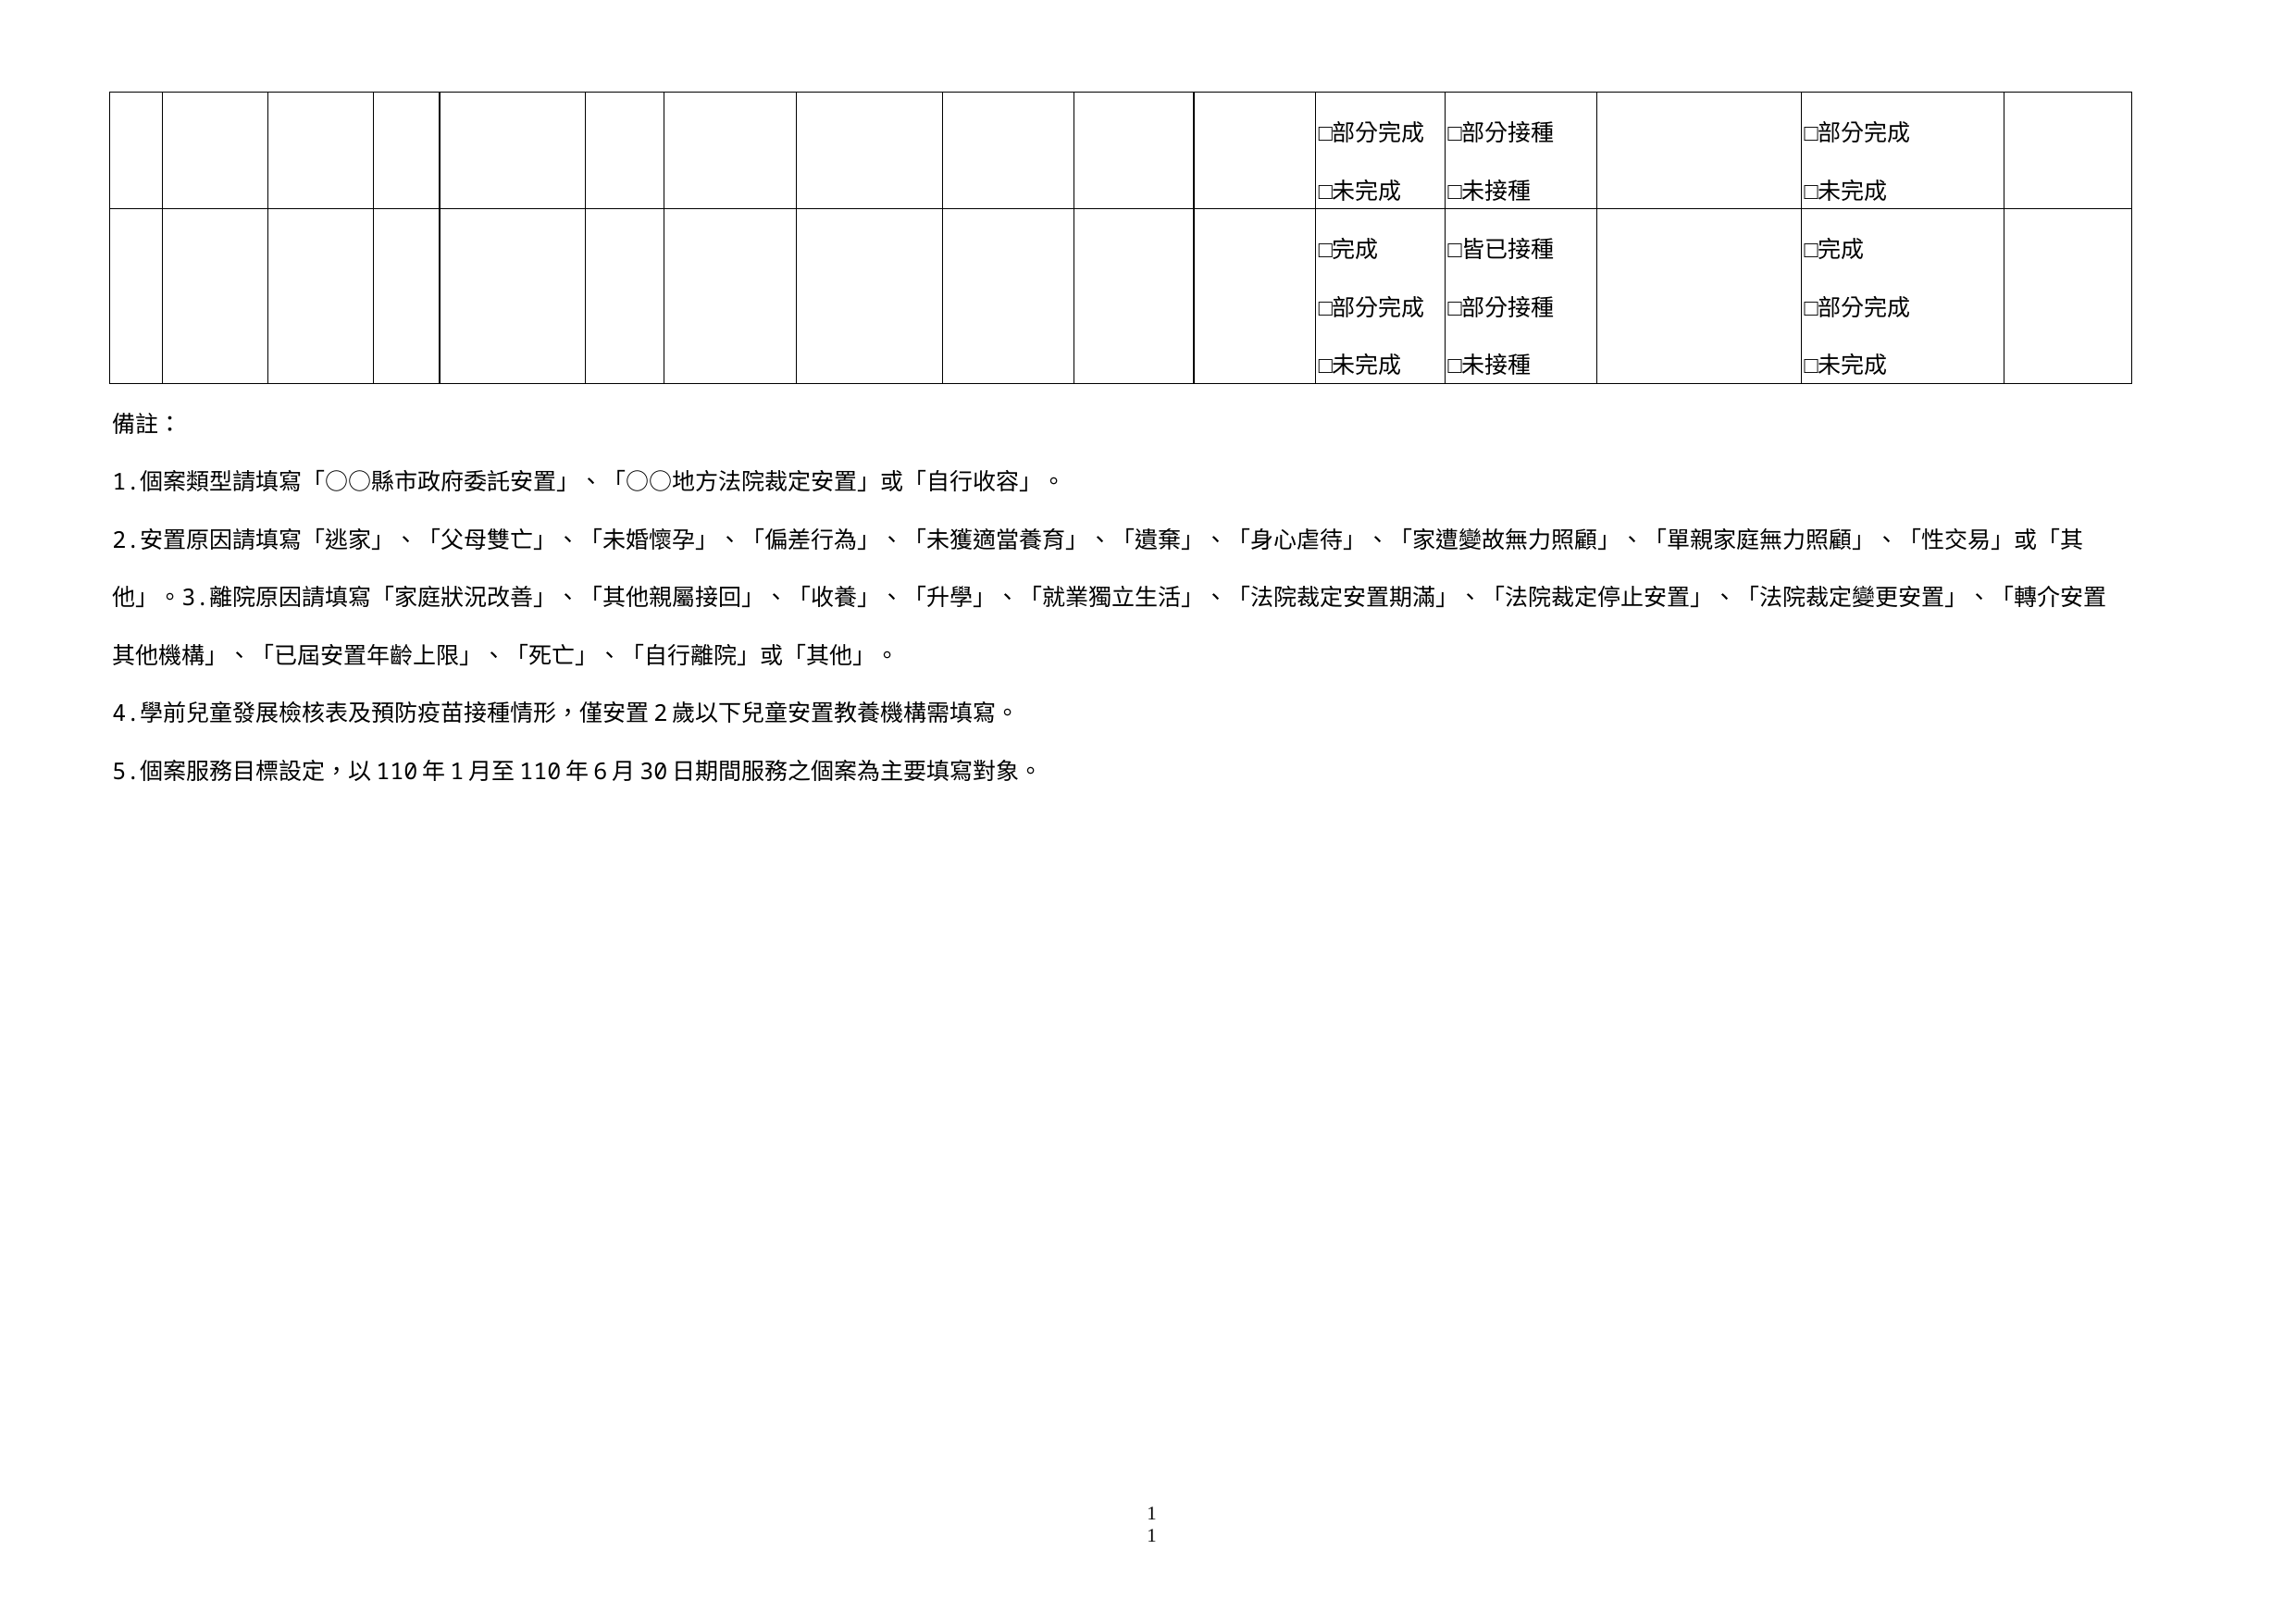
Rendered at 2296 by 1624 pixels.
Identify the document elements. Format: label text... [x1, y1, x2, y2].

table_cell [2004, 93, 2131, 208]
table_cell [943, 93, 1074, 208]
table_cell 備註： 1.個案類型請填寫「○○縣市政府委託安置」、「○○地方法院裁定安置」或「自行收容」。 2.安置原因請填寫「逃家」、「父母雙亡」、「未婚懷孕」、「偏差行為」、「未獲適當養育」、「遺棄」、「身心虐待」、「家遭變故無力照顧」、「單親家庭無力照顧」、「性交易」或「其他」。3.離院原因請填寫「家庭狀況改善」、「其他親屬接回」、「收養」、「升學」、「就業獨立生活」、「法院裁定安置期滿」、「法院裁定停止安置」、「法院裁定變更安置」、「轉介安置其他機構」、「已屆安置年齡上限」、「死亡」、「自行離院」或「其他」。 4.學前兒童發展檢核表及預防疫苗接種情形，僅安置2歲以下兒童安置教養機構需填寫。 5.個案服務目標設定，以110年1月至110年6月30日期間服務之個案為主要填寫對象。 [109, 384, 2131, 788]
table_cell [374, 93, 439, 208]
table_cell □部分完成 □未完成 [1316, 93, 1445, 208]
table_cell [110, 93, 162, 208]
table_cell [441, 93, 585, 208]
table_cell [268, 209, 373, 382]
table_cell [1195, 209, 1315, 382]
table_cell [664, 209, 796, 382]
table_cell [1074, 93, 1193, 208]
table_cell [797, 209, 942, 382]
table_cell □部分接種 □未接種 [1446, 93, 1596, 208]
table_cell [797, 93, 942, 208]
table_cell [110, 209, 162, 382]
table_cell □完成 □部分完成 □未完成 [1802, 209, 2004, 382]
table_cell [586, 209, 664, 382]
table_cell [1597, 93, 1801, 208]
table_cell □完成 □部分完成 □未完成 [1316, 209, 1445, 382]
table_cell [586, 93, 664, 208]
table_cell [374, 209, 439, 382]
table_cell [1597, 209, 1801, 382]
table_cell [268, 93, 373, 208]
table_cell [943, 209, 1074, 382]
table_cell [2004, 209, 2131, 382]
table_cell [1195, 93, 1315, 208]
table_cell □皆已接種 □部分接種 □未接種 [1446, 209, 1596, 382]
table_cell □部分完成 □未完成 [1802, 93, 2004, 208]
table_cell [1074, 209, 1193, 382]
table_cell [163, 209, 267, 382]
table_cell [163, 93, 267, 208]
table_cell [664, 93, 796, 208]
table_cell [441, 209, 585, 382]
